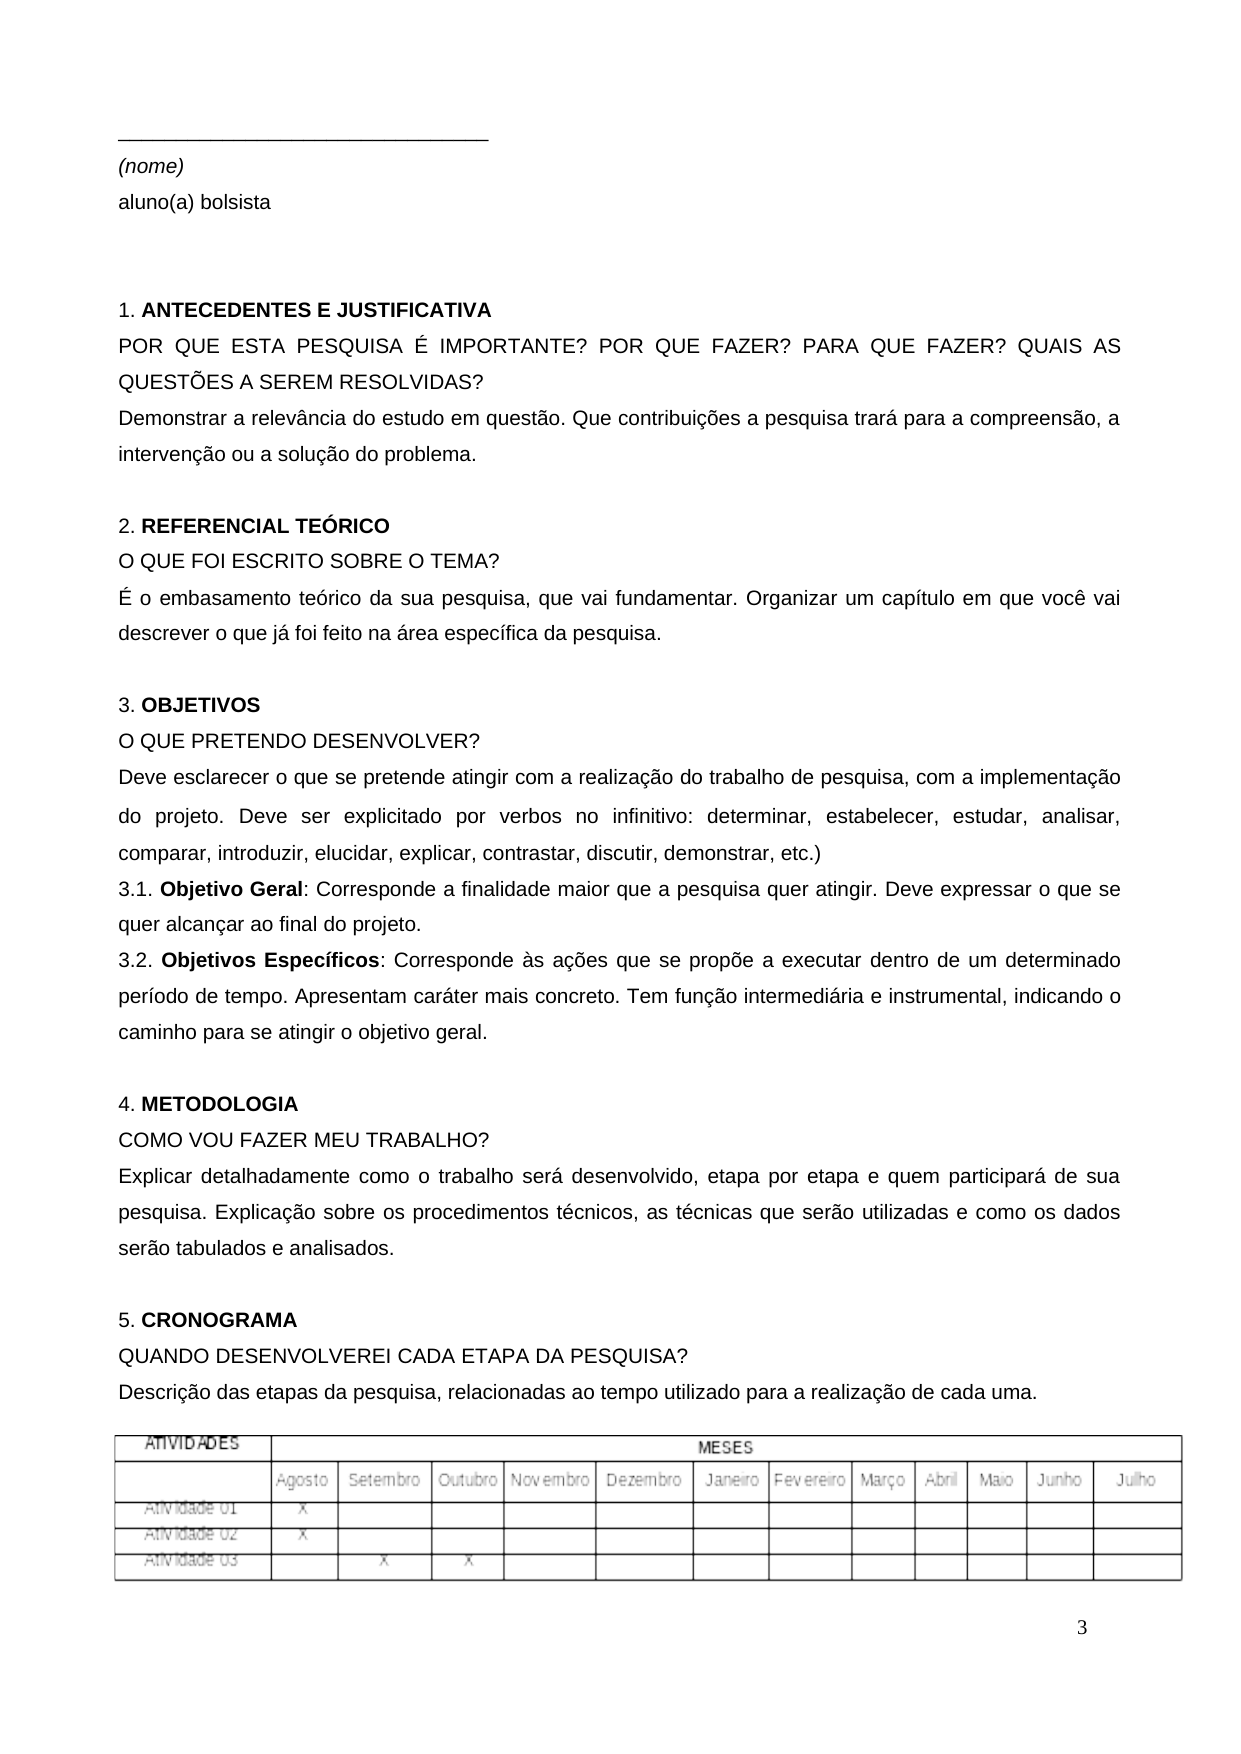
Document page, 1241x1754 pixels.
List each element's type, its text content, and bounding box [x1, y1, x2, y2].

text 3.2. Objetivos Específicos: Corresponde às ações que se propõe a executar dentro de um determinado período de tempo. Apresentam caráter mais concreto. Tem função intermediária e instrumental, indicando o caminho para se atingir o objetivo geral. [118, 948, 1122, 1044]
text ________________________________ [118, 118, 1122, 142]
text Demonstrar a relevância do estudo em questão. Que contribuições a pesquisa trará para a compreensão, a intervenção ou a solução do problema. [118, 406, 1122, 466]
text 3.1. Objetivo Geral: Corresponde a finalidade maior que a pesquisa quer atingir. Deve expressar o que se quer alcançar ao final do projeto. [118, 876, 1122, 936]
text É o embasamento teórico da sua pesquisa, que vai fundamentar. Organizar um capítulo em que você vai descrever o que já foi feito na área específica da pesquisa. [118, 585, 1122, 645]
text 1. ANTECEDENTES E JUSTIFICATIVA [118, 298, 1122, 322]
text Explicar detalhadamente como o trabalho será desenvolvido, etapa por etapa e quem participará de sua pesquisa. Explicação sobre os procedimentos técnicos, as técnicas que serão utilizadas e como os dados serão tabulados e analisados. [118, 1164, 1122, 1260]
text COMO VOU FAZER MEU TRABALHO? [118, 1128, 1122, 1152]
text 4. METODOLOGIA [118, 1092, 1122, 1116]
text O QUE PRETENDO DESENVOLVER? [118, 729, 1122, 753]
text 3. OBJETIVOS [118, 693, 1122, 717]
text O QUE FOI ESCRITO SOBRE O TEMA? [118, 549, 1122, 573]
text (nome) [118, 154, 1122, 178]
text 5. CRONOGRAMA [118, 1308, 1122, 1332]
text Descrição das etapas da pesquisa, relacionadas ao tempo utilizado para a realização de cada uma. [118, 1379, 1122, 1403]
text POR QUE ESTA PESQUISA É IMPORTANTE? POR QUE FAZER? PARA QUE FAZER? QUAIS AS QUESTÕES A SEREM RESOLVIDAS? [118, 334, 1122, 394]
text QUANDO DESENVOLVEREI CADA ETAPA DA PESQUISA? [118, 1343, 1122, 1367]
text Deve esclarecer o que se pretende atingir com a realização do trabalho de pesquisa, com a implementação do projeto. Deve ser explicitado por verbos no infinitivo: determinar, estabelecer, estudar, analisar, comparar, introduzir, elucidar, explicar, contrastar, discutir, demonstrar, etc.) [118, 765, 1122, 864]
text aluno(a) bolsista [118, 190, 1122, 214]
text 2. REFERENCIAL TEÓRICO [118, 513, 1122, 537]
